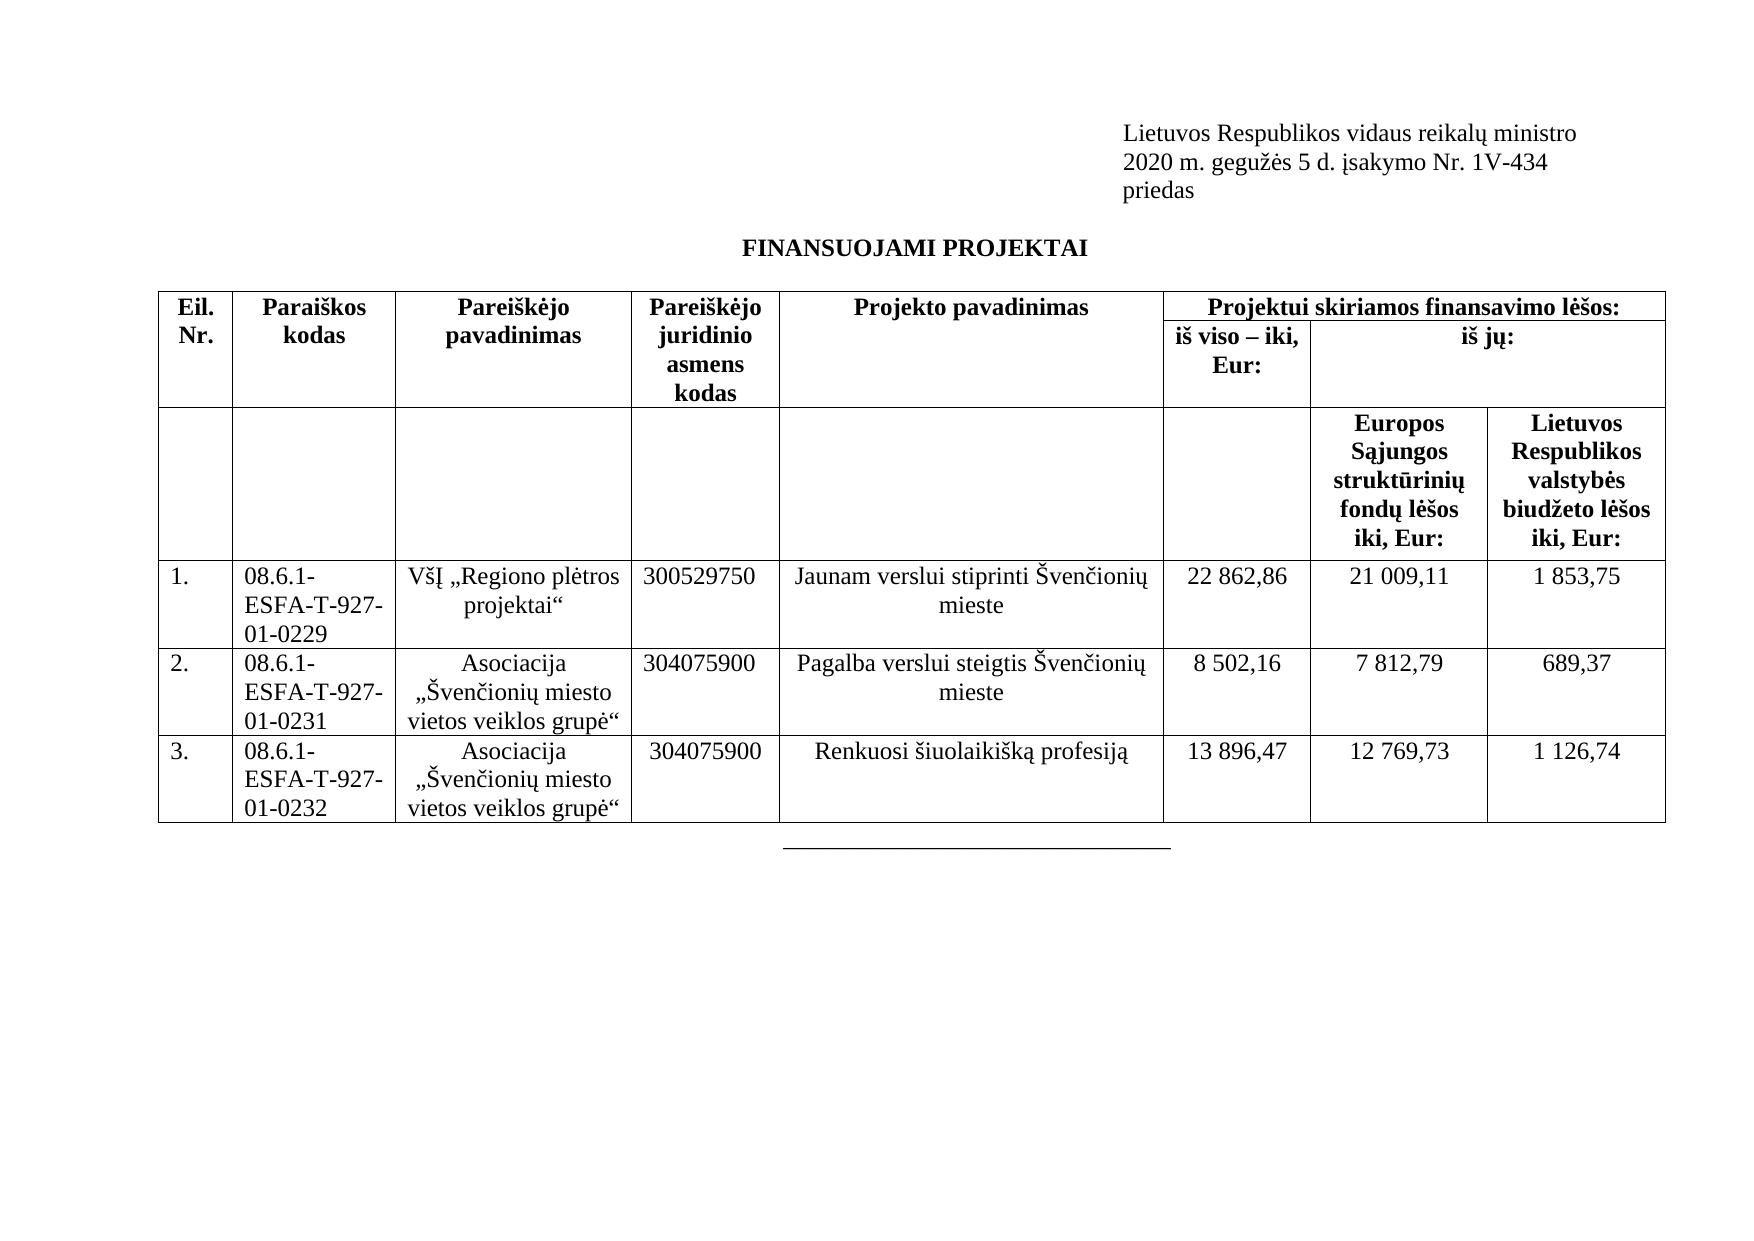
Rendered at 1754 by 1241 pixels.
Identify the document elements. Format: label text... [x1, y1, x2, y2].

table_cell VšĮ „Regiono plėtros projektai“ [396, 561, 631, 647]
text Lietuvos Respublikos vidaus reikalų ministro [148, 118, 1683, 147]
table_cell [159, 408, 232, 560]
table_cell Pagalba verslui steigtis Švenčionių mieste [780, 649, 1163, 735]
table_header Eil. Nr. [159, 292, 232, 407]
table_cell [780, 408, 1163, 560]
table_cell 08.6.1-ESFA-T-927-01-0231 [233, 649, 395, 735]
table_cell Asociacija „Švenčionių miesto vietos veiklos grupė“ [396, 736, 631, 822]
text FINANSUOJAMI PROJEKTAI [148, 233, 1683, 262]
table_cell iš jų: [1311, 321, 1665, 407]
table_cell 13 896,47 [1164, 736, 1310, 822]
text _______________________________ [148, 823, 1683, 852]
table_header Projektui skiriamos finansavimo lėšos: [1164, 292, 1665, 320]
table_header Projekto pavadinimas [780, 292, 1163, 407]
table_cell [396, 408, 631, 560]
table_cell 689,37 [1488, 649, 1665, 735]
table_cell [1164, 408, 1310, 560]
table_cell 12 769,73 [1311, 736, 1487, 822]
table_cell 300529750 [632, 561, 779, 647]
text 2020 m. gegužės 5 d. įsakymo Nr. 1V-434 [148, 147, 1683, 176]
table_cell Asociacija „Švenčionių miesto vietos veiklos grupė“ [396, 649, 631, 735]
table_cell 1 126,74 [1488, 736, 1665, 822]
table_cell 22 862,86 [1164, 561, 1310, 647]
table_cell iš viso – iki, Eur: [1164, 321, 1310, 407]
table_cell 1 853,75 [1488, 561, 1665, 647]
table_cell Renkuosi šiuolaikišką profesiją [780, 736, 1163, 822]
table_cell 304075900 [632, 736, 779, 822]
table_cell 7 812,79 [1311, 649, 1487, 735]
text priedas [148, 176, 1683, 204]
table_cell 304075900 [632, 649, 779, 735]
table_cell 08.6.1-ESFA-T-927-01-0229 [233, 561, 395, 647]
table_cell [233, 408, 395, 560]
table_cell Europos Sąjungos struktūrinių fondų lėšos iki, Eur: [1311, 408, 1487, 560]
table_header Pareiškėjo pavadinimas [396, 292, 631, 407]
table_cell 8 502,16 [1164, 649, 1310, 735]
table_cell 2. [159, 649, 232, 735]
table_cell 08.6.1-ESFA-T-927-01-0232 [233, 736, 395, 822]
table_cell 21 009,11 [1311, 561, 1487, 647]
table_cell 3. [159, 736, 232, 822]
table_header Paraiškos kodas [233, 292, 395, 407]
table_cell Jaunam verslui stiprinti Švenčionių mieste [780, 561, 1163, 647]
table_header Pareiškėjo juridinio asmens kodas [632, 292, 779, 407]
table_cell [632, 408, 779, 560]
table_cell Lietuvos Respublikos valstybės biudžeto lėšos iki, Eur: [1488, 408, 1665, 560]
table_cell 1. [159, 561, 232, 647]
